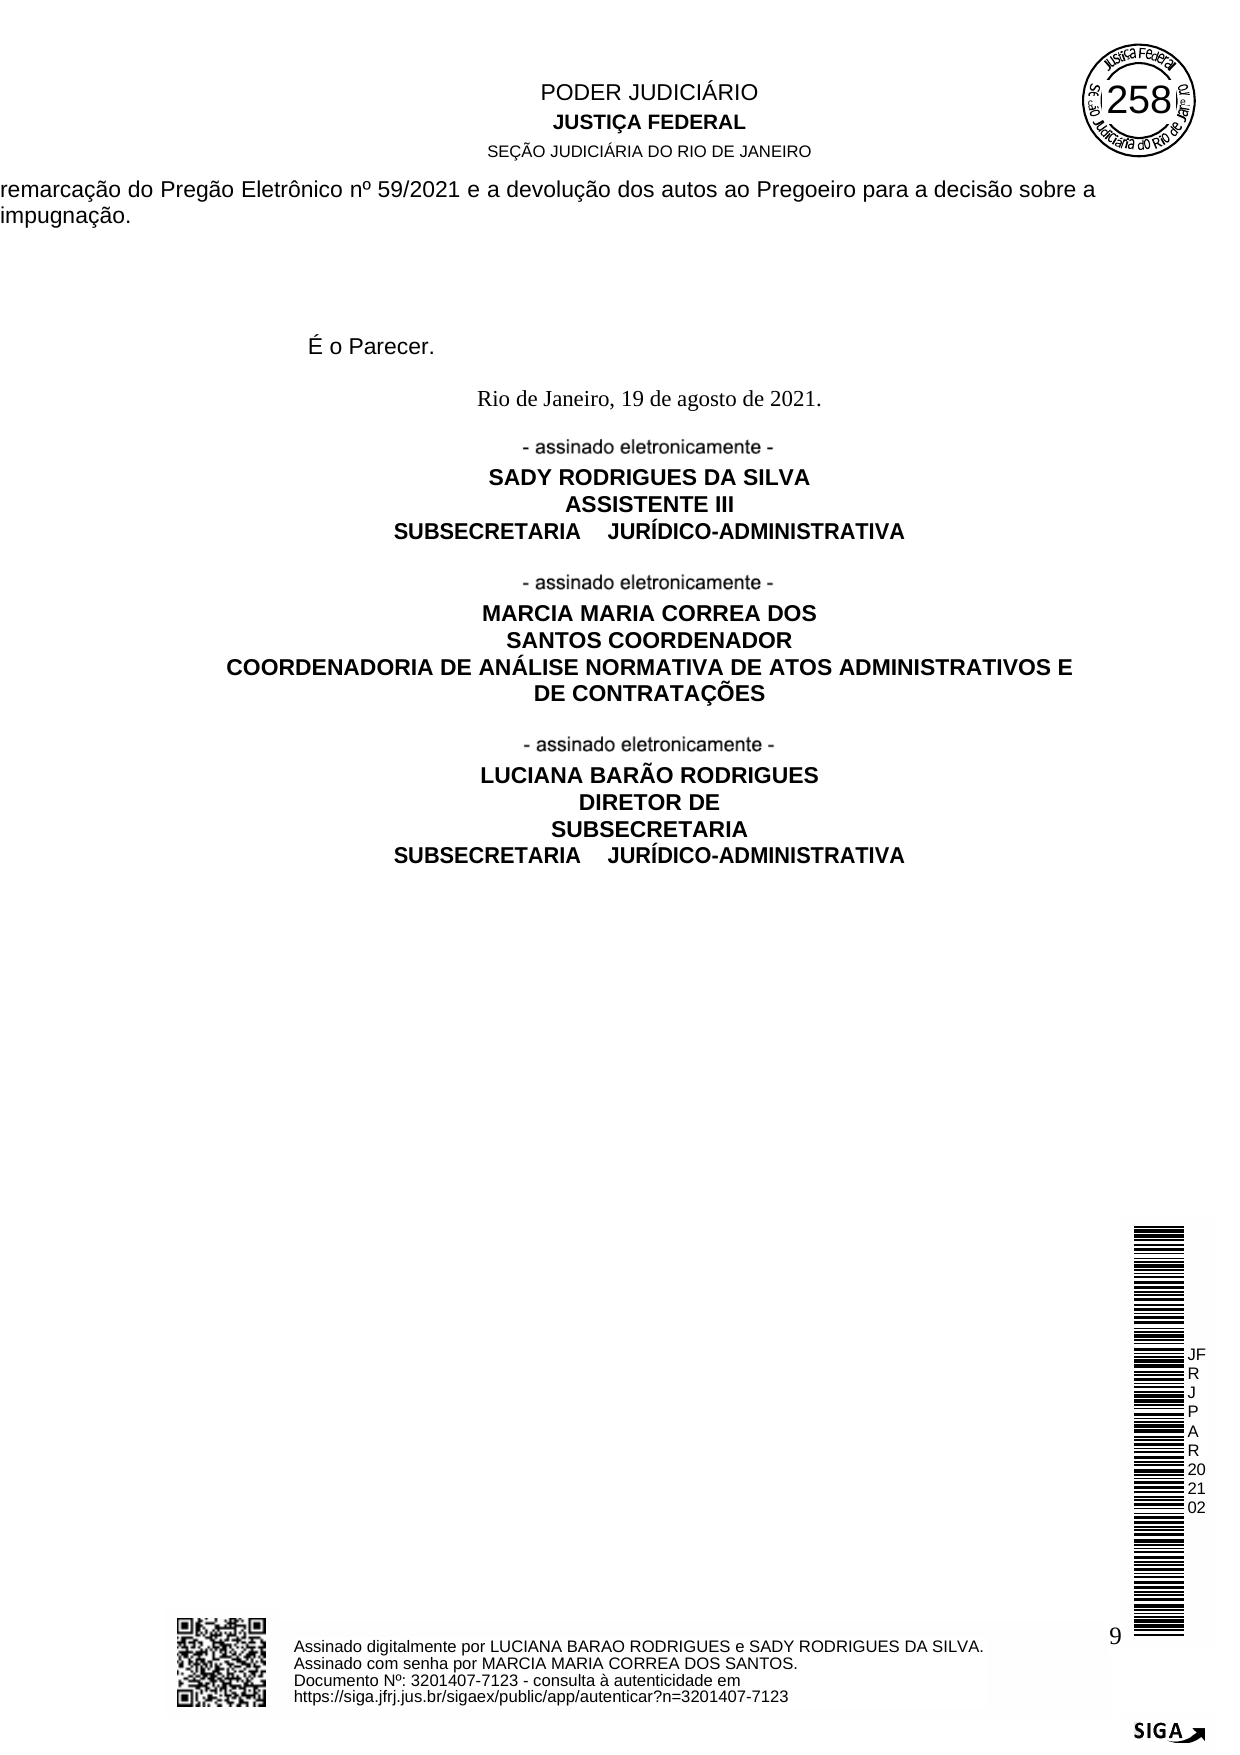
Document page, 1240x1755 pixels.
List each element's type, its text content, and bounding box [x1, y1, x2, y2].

text COORDENADORIA DE ANÁLISE NORMATIVA DE ATOS ADMINISTRATIVOS E DE CONTRATAÇÕES [209, 653, 1089, 707]
text MARCIA MARIA CORREA DOS SANTOS COORDENADOR [431, 600, 867, 653]
text SADY RODRIGUES DA SILVA ASSISTENTE III [431, 464, 868, 518]
text JFRJPAR202102053A [1187, 1345, 1206, 1517]
text remarcação do Pregão Eletrônico nº 59/2021 e a devolução dos autos ao Pregoeiro para a decisão sobre a impugnação. [0, 176, 1109, 229]
text e [1180, 96, 1192, 105]
text SUBSECRETARIA JURÍDICO-ADMINISTRATIVA [391, 842, 907, 869]
text LUCIANA BARÃO RODRIGUES DIRETOR DE SUBSECRETARIA [477, 762, 822, 842]
text Rio de Janeiro, 19 de agosto de 2021. [391, 385, 907, 411]
text SUBSECRETARIA JURÍDICO-ADMINISTRATIVA [391, 518, 907, 544]
text ç [1088, 97, 1100, 106]
text É o Parecer. [308, 333, 1239, 359]
